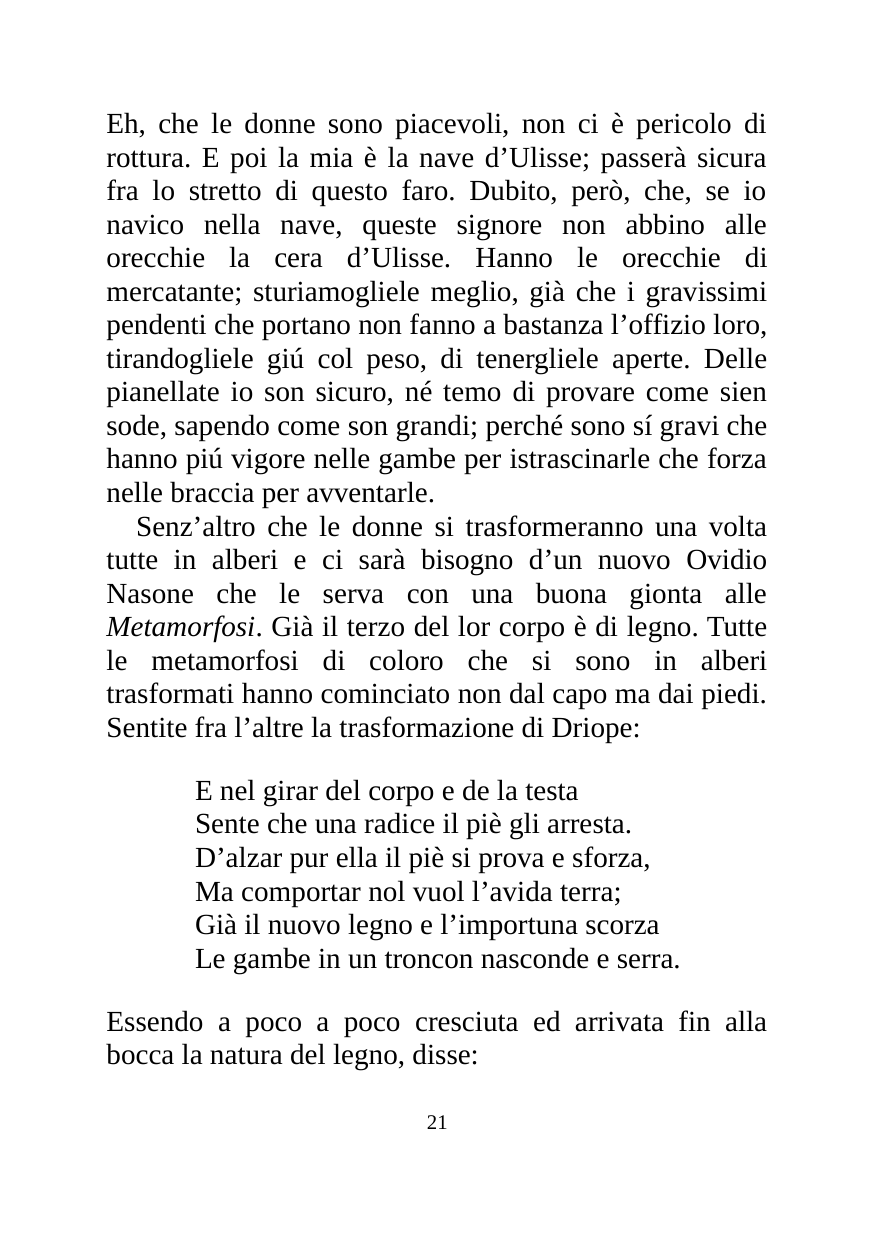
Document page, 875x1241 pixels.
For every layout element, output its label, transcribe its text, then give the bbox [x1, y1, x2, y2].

text Senz’altro che le donne si trasformeranno una volta tutte in alberi e ci sarà bisogno d’un nuovo Ovidio Nasone che le serva con una buona gionta alle Metamorfosi. Già il terzo del lor corpo è di legno. Tutte le metamorfosi di coloro che si sono in alberi trasformati hanno cominciato non dal capo ma dai piedi. Sentite fra l’altre la trasformazione di Driope: [106, 509, 768, 743]
text Essendo a poco a poco cresciuta ed arrivata fin alla bocca la natura del legno, disse: [106, 1004, 768, 1071]
text Eh, che le donne sono piacevoli, non ci è pericolo di rottura. E poi la mia è la nave d’Ulisse; passerà sicura fra lo stretto di questo faro. Dubito, però, che, se io navico nella nave, queste signore non abbino alle orecchie la cera d’Ulisse. Hanno le orecchie di mercatante; sturiamogliele meglio, già che i gravissimi pendenti che portano non fanno a bastanza l’offizio loro, tirandogliele giú col peso, di tenergliele aperte. Delle pianellate io son sicuro, né temo di provare come sien sode, sapendo come son grandi; perché sono sí gravi che hanno piú vigore nelle gambe per istrascinarle che forza nelle braccia per avventarle. [106, 106, 768, 509]
text E nel girar del corpo e de la testa Sente che una radice il piè gli arresta. D’alzar pur ella il piè si prova e sforza, Ma comportar nol vuol l’avida terra; Già il nuovo legno e l’importuna scorza Le gambe in un troncon nasconde e serra. [195, 773, 768, 974]
